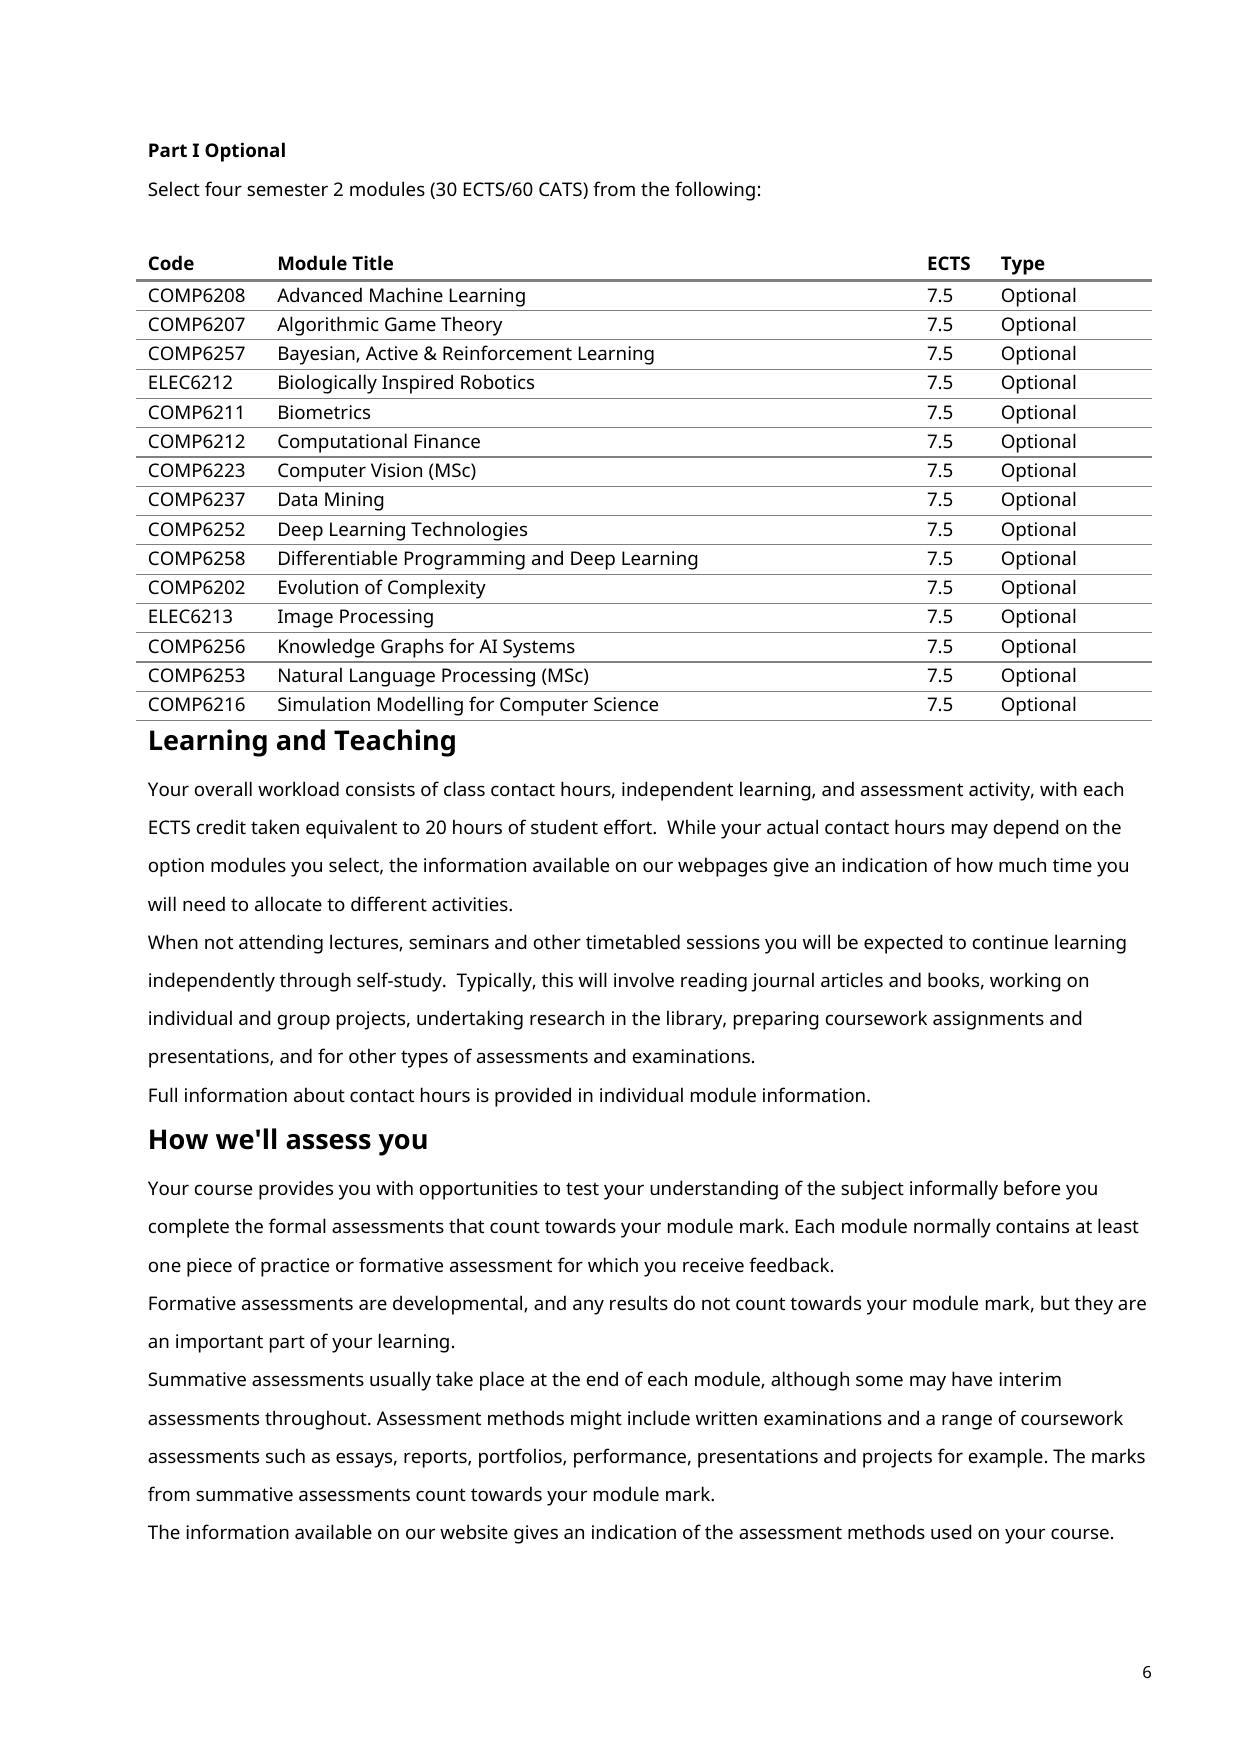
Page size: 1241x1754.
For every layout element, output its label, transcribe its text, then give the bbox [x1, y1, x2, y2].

text Full information about contact hours is provided in individual module information. [148, 1082, 1152, 1108]
table_cell Data Mining [266, 487, 916, 515]
table_cell Natural Language Processing (MSc) [266, 663, 916, 691]
table_cell 7.5 [916, 663, 989, 691]
table_cell COMP6258 [136, 545, 266, 573]
table_cell Optional [989, 575, 1152, 603]
table_cell Image Processing [266, 604, 916, 632]
table_cell Optional [989, 633, 1152, 661]
table_cell Optional [989, 340, 1152, 369]
subtitle How we'll assess you [148, 1120, 1152, 1157]
table_cell Computer Vision (MSc) [266, 458, 916, 486]
table_cell Optional [989, 663, 1152, 691]
text Your overall workload consists of class contact hours, independent learning, and assessment activity, with each ECTS credit taken equivalent to 20 hours of student effort. While your actual contact hours may depend on the option modules you select, the information available on our webpages give an indication of how much time you will need to allocate to different activities. [148, 776, 1152, 916]
table_cell COMP6207 [136, 311, 266, 339]
subtitle Learning and Teaching [148, 721, 1152, 758]
table_cell COMP6252 [136, 516, 266, 544]
table_cell Knowledge Graphs for AI Systems [266, 633, 916, 661]
table_cell COMP6212 [136, 428, 266, 456]
table_cell Deep Learning Technologies [266, 516, 916, 544]
table_cell Module Title [266, 251, 916, 279]
table_cell Part I Optional Select four semester 2 modules (30 ECTS/60 CATS) from the following: [136, 137, 1152, 251]
table_cell Simulation Modelling for Computer Science [266, 692, 916, 720]
table_cell Optional [989, 604, 1152, 632]
table_cell Optional [989, 428, 1152, 456]
table_cell Optional [989, 370, 1152, 398]
table_cell 7.5 [916, 428, 989, 456]
table_cell Advanced Machine Learning [266, 282, 916, 310]
table_cell Code [136, 251, 266, 279]
table_cell COMP6223 [136, 458, 266, 486]
table_cell Optional [989, 311, 1152, 339]
table_cell ELEC6212 [136, 370, 266, 398]
table_cell COMP6256 [136, 633, 266, 661]
table_cell 7.5 [916, 545, 989, 573]
text Your course provides you with opportunities to test your understanding of the subject informally before you complete the formal assessments that count towards your module mark. Each module normally contains at least one piece of practice or formative assessment for which you receive feedback. [148, 1176, 1152, 1278]
table_cell Optional [989, 545, 1152, 573]
table_cell Bayesian, Active & Reinforcement Learning [266, 340, 916, 369]
text Summative assessments usually take place at the end of each module, although some may have interim assessments throughout. Assessment methods might include written examinations and a range of coursework assessments such as essays, reports, portfolios, performance, presentations and projects for example. The marks from summative assessments count towards your module mark. [148, 1367, 1152, 1507]
table_cell Optional [989, 282, 1152, 310]
text The information available on our website gives an indication of the assessment methods used on your course. [148, 1520, 1152, 1545]
table_cell 7.5 [916, 575, 989, 603]
table_cell COMP6216 [136, 692, 266, 720]
table_cell 7.5 [916, 282, 989, 310]
table_cell Computational Finance [266, 428, 916, 456]
table_cell COMP6202 [136, 575, 266, 603]
table_cell ECTS [916, 251, 989, 279]
table_cell Optional [989, 692, 1152, 720]
table_cell Algorithmic Game Theory [266, 311, 916, 339]
table_cell Evolution of Complexity [266, 575, 916, 603]
table_cell Type [989, 251, 1152, 279]
table_cell ELEC6213 [136, 604, 266, 632]
table_cell 7.5 [916, 311, 989, 339]
table_cell COMP6208 [136, 282, 266, 310]
table_cell COMP6211 [136, 399, 266, 427]
text When not attending lectures, seminars and other timetabled sessions you will be expected to continue learning independently through self-study. Typically, this will involve reading journal articles and books, working on individual and group projects, undertaking research in the library, preparing coursework assignments and presentations, and for other types of assessments and examinations. [148, 929, 1152, 1069]
table_cell Biologically Inspired Robotics [266, 370, 916, 398]
table_cell 7.5 [916, 692, 989, 720]
table_cell 7.5 [916, 487, 989, 515]
table_cell COMP6257 [136, 340, 266, 369]
text Formative assessments are developmental, and any results do not count towards your module mark, but they are an important part of your learning. [148, 1290, 1152, 1354]
table_cell COMP6237 [136, 487, 266, 515]
table_cell Optional [989, 516, 1152, 544]
table_cell Differentiable Programming and Deep Learning [266, 545, 916, 573]
table_cell 7.5 [916, 399, 989, 427]
table_cell 7.5 [916, 370, 989, 398]
table_cell 7.5 [916, 516, 989, 544]
table_cell 7.5 [916, 604, 989, 632]
table_cell Biometrics [266, 399, 916, 427]
table_cell COMP6253 [136, 663, 266, 691]
table_cell Optional [989, 458, 1152, 486]
table_cell 7.5 [916, 340, 989, 369]
table_cell 7.5 [916, 458, 989, 486]
table_cell Optional [989, 399, 1152, 427]
table_cell Optional [989, 487, 1152, 515]
table_cell 7.5 [916, 633, 989, 661]
